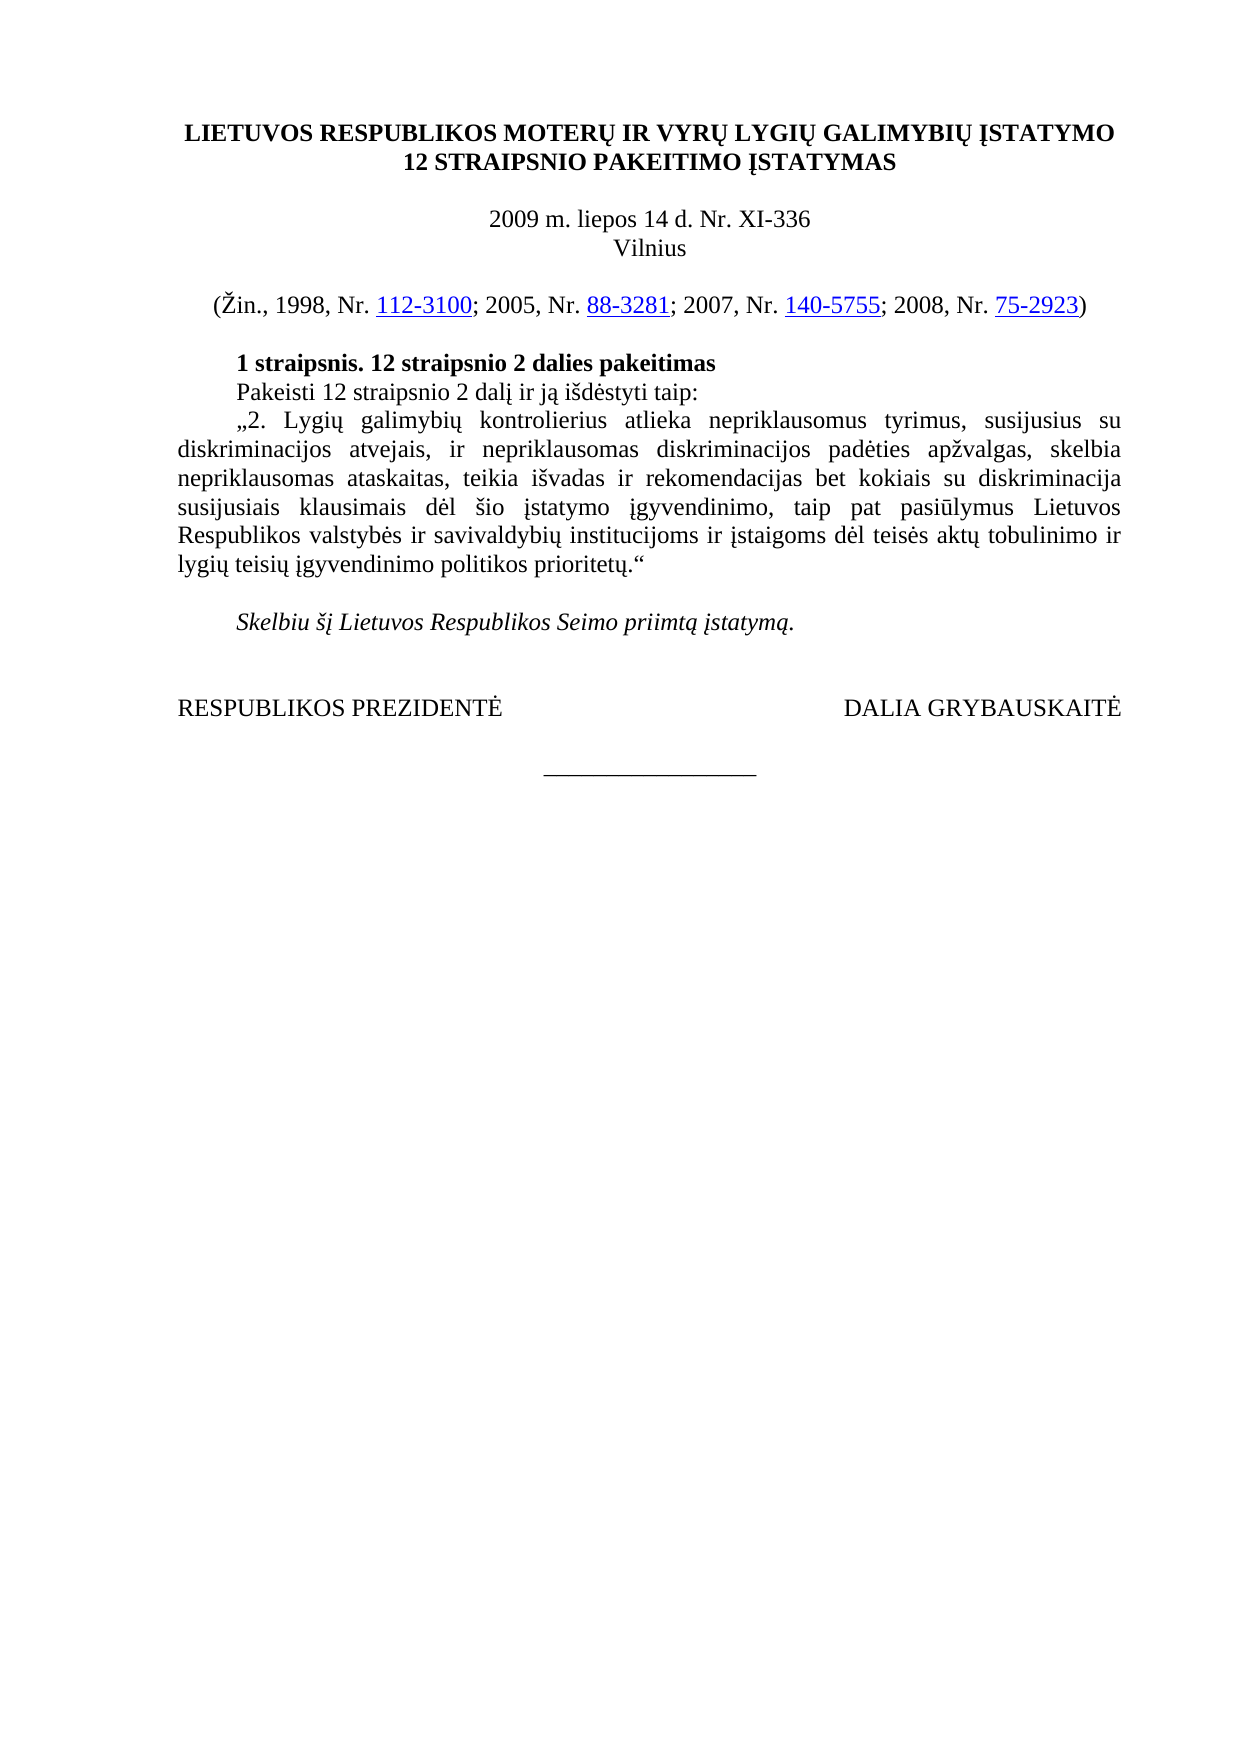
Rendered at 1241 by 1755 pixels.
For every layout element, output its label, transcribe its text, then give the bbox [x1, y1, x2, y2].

text Vilnius [177, 233, 1122, 262]
text RESPUBLIKOS PREZIDENTĖ DALIA GRYBAUSKAITĖ [177, 693, 1122, 722]
text (Žin., 1998, Nr. 112-3100; 2005, Nr. 88-3281; 2007, Nr. 140-5755; 2008, Nr. 75-2923) [177, 291, 1122, 319]
text Pakeisti 12 straipsnio 2 dalį ir ją išdėstyti taip: [177, 377, 1122, 406]
text 1 straipsnis. 12 straipsnio 2 dalies pakeitimas [177, 348, 1122, 377]
text 2009 m. liepos 14 d. Nr. XI-336 [177, 204, 1122, 233]
text „2. Lygių galimybių kontrolierius atlieka nepriklausomus tyrimus, susijusius su diskriminacijos atvejais, ir nepriklausomas diskriminacijos padėties apžvalgas, skelbia nepriklausomas ataskaitas, teikia išvadas ir rekomendacijas bet kokiais su diskriminacija susijusiais klausimais dėl šio įstatymo įgyvendinimo, taip pat pasiūlymus Lietuvos Respublikos valstybės ir savivaldybių institucijoms ir įstaigoms dėl teisės aktų tobulinimo ir lygių teisių įgyvendinimo politikos prioritetų.“ [177, 406, 1122, 578]
text LIETUVOS RESPUBLIKOS MOTERŲ IR VYRŲ LYGIŲ GALIMYBIŲ ĮSTATYMO 12 STRAIPSNIO PAKEITIMO ĮSTATYMAS [177, 118, 1122, 176]
text Skelbiu šį Lietuvos Respublikos Seimo priimtą įstatymą. [177, 607, 1122, 636]
text _________________ [177, 751, 1122, 779]
